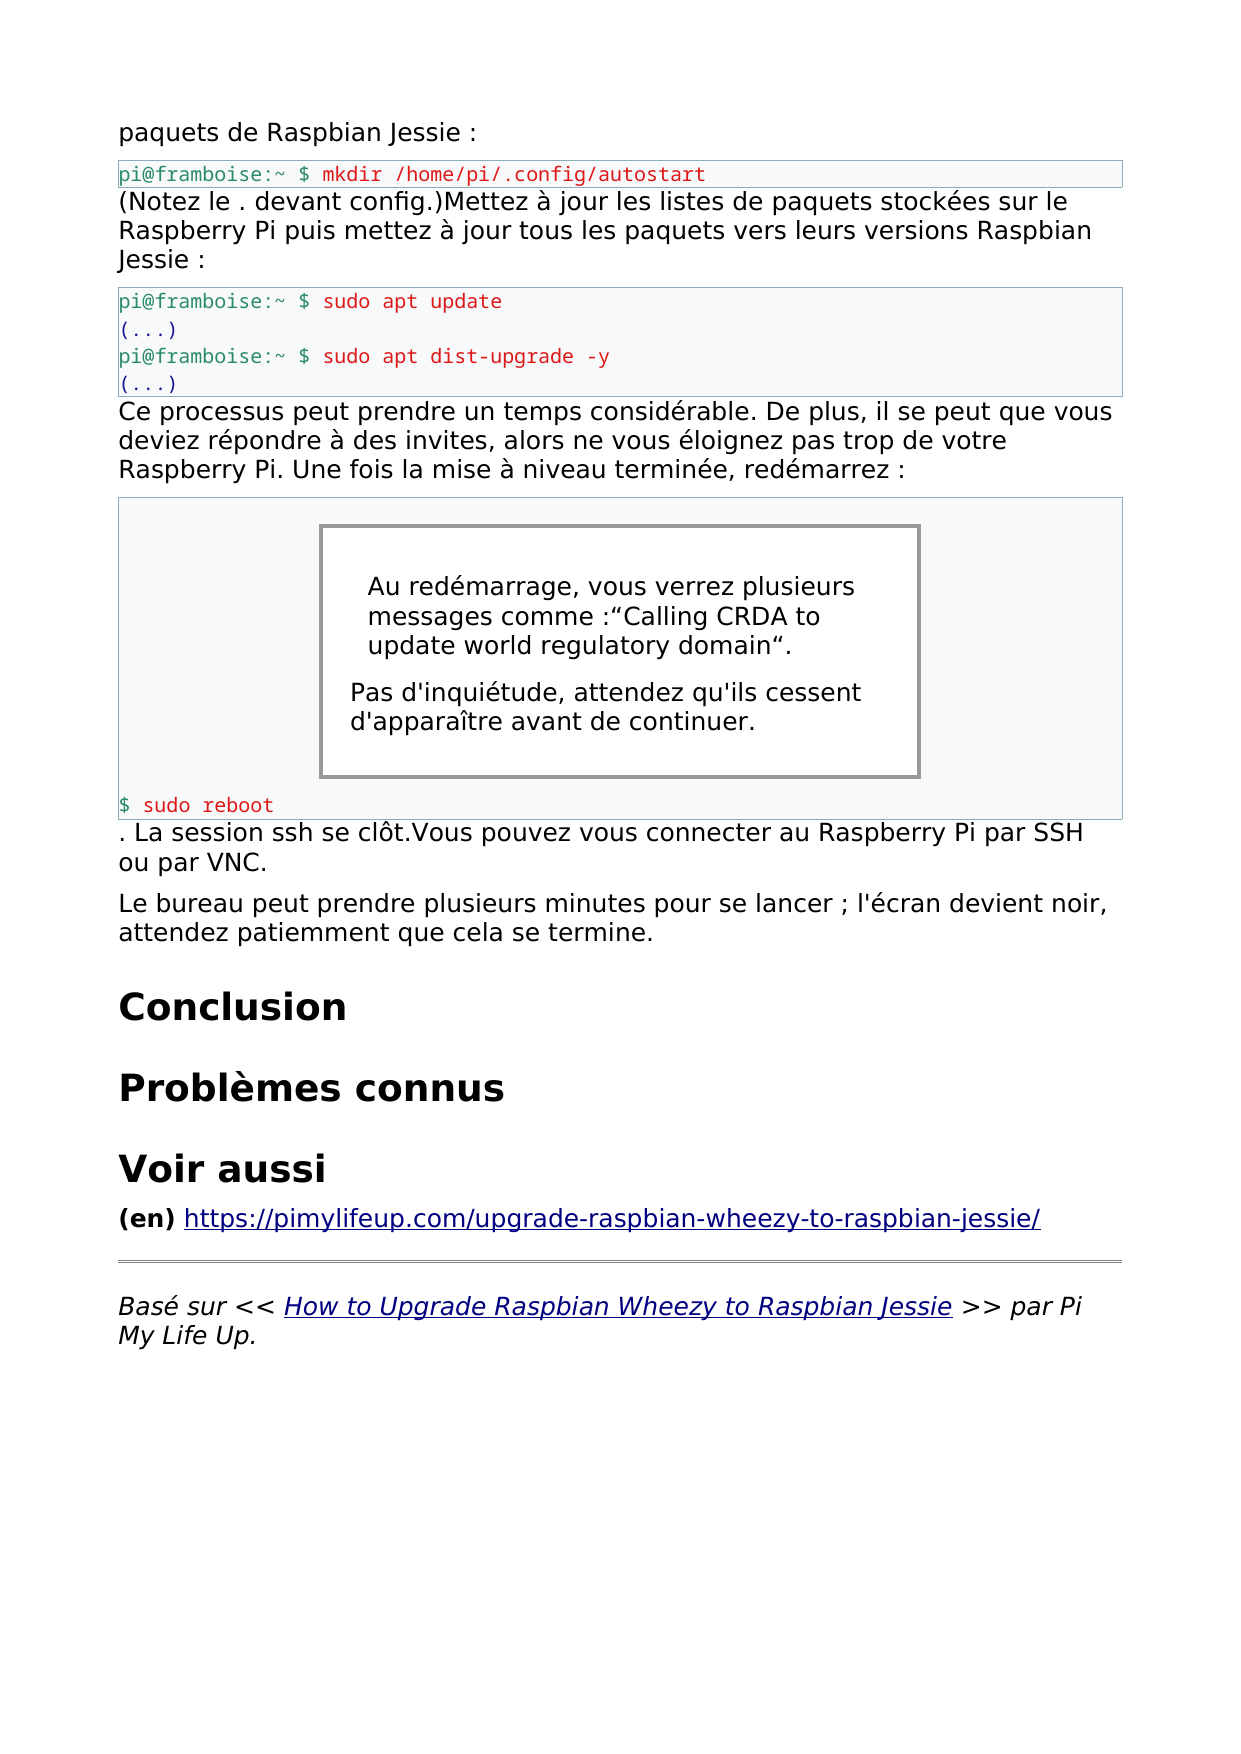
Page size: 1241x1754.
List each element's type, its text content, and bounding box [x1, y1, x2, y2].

subtitle Conclusion [118, 985, 1122, 1029]
text paquets de Raspbian Jessie : [118, 118, 1122, 147]
subtitle Problèmes connus [118, 1066, 1122, 1110]
table_header Au redémarrage, vous verrez plusieurs messages comme :“Calling CRDA to update world regulatory domain“. Pas d'inquiétude, attendez qu'ils cessent d'apparaître avant de continuer. [332, 537, 908, 766]
text $ sudo reboot [119, 498, 1122, 819]
text Le bureau peut prendre plusieurs minutes pour se lancer ; l'écran devient noir, attendez patiemment que cela se termine. [118, 889, 1122, 948]
text pi@framboise:~ $ sudo apt update (...) pi@framboise:~ $ sudo apt dist-upgrade -y (...) [119, 288, 1122, 396]
text (Notez le . devant config.)Mettez à jour les listes de paquets stockées sur le Raspberry Pi puis mettez à jour tous les paquets vers leurs versions Raspbian Jessie : [118, 188, 1122, 275]
text pi@framboise:~ $ mkdir /home/pi/.config/autostart [119, 161, 1122, 187]
text [323, 528, 917, 775]
subtitle Voir aussi [118, 1148, 1122, 1191]
text . La session ssh se clôt.Vous pouvez vous connecter au Raspberry Pi par SSH ou par VNC. [118, 820, 1122, 877]
text (en) https://pimylifeup.com/upgrade-raspbian-wheezy-to-raspbian-jessie/ [118, 1204, 1122, 1233]
text Ce processus peut prendre un temps considérable. De plus, il se peut que vous deviez répondre à des invites, alors ne vous éloignez pas trop de votre Raspberry Pi. Une fois la mise à niveau terminée, redémarrez : [118, 397, 1122, 484]
text Basé sur << How to Upgrade Raspbian Wheezy to Raspbian Jessie >> par Pi My Life Up. [118, 1292, 1122, 1350]
